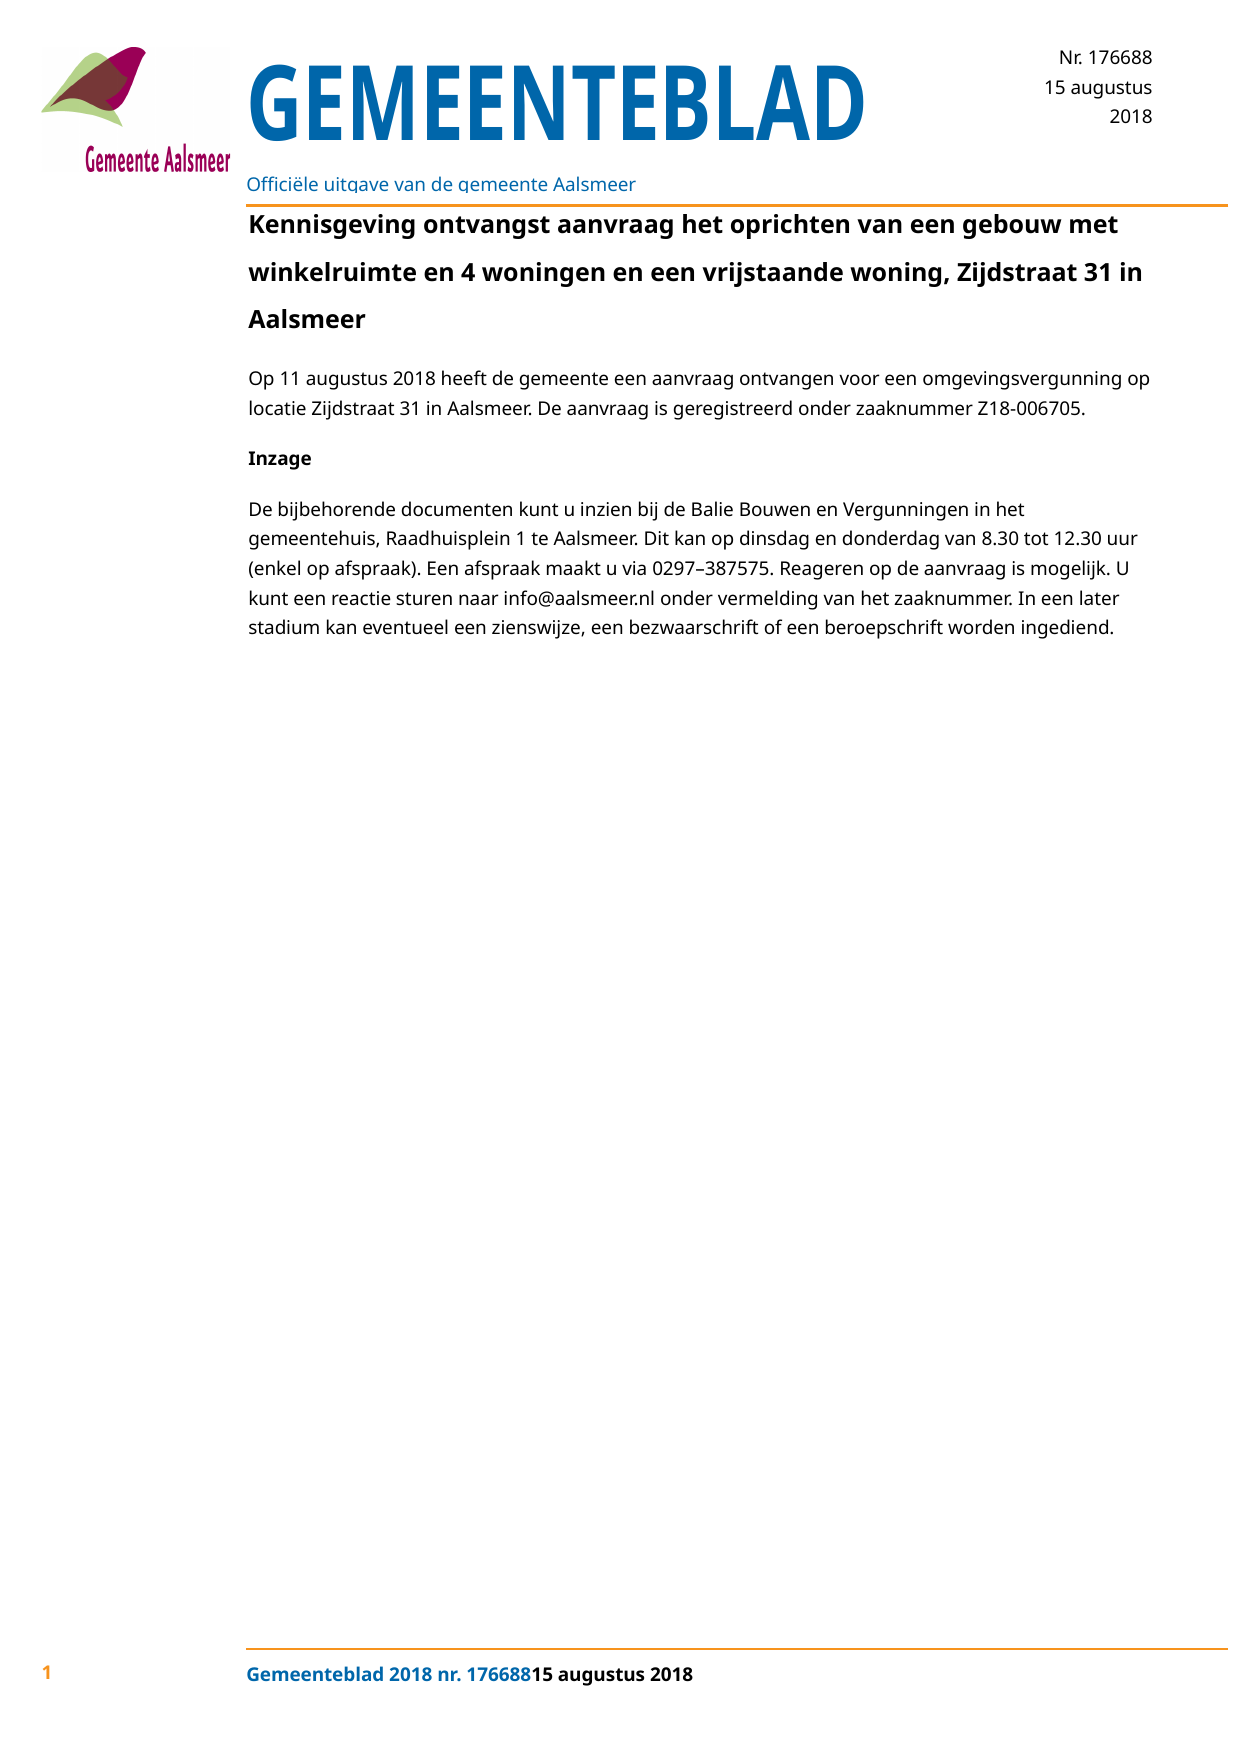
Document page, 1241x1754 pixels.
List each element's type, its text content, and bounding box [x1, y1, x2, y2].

text Inzage [248, 446, 1152, 471]
text Op 11 augustus 2018 heeft de gemeente een aanvraag ontvangen voor een omgevingsvergunning op locatie Zijdstraat 31 in Aalsmeer. De aanvraag is geregistreerd onder zaaknummer Z18-006705. [248, 366, 1152, 421]
picture [41, 47, 231, 172]
text Kennisgeving ontvangst aanvraag het oprichten van een gebouw met winkelruimte en 4 woningen en een vrijstaande woning, Zijdstraat 31 in Aalsmeer [248, 207, 1152, 336]
text De bijbehorende documenten kunt u inzien bij de Balie Bouwen en Vergunningen in het gemeentehuis, Raadhuisplein 1 te Aalsmeer. Dit kan op dinsdag en donderdag van 8.30 tot 12.30 uur (enkel op afspraak). Een afspraak maakt u via 0297–387575. Reageren op de aanvraag is mogelijk. U kunt een reactie sturen naar info@aalsmeer.nl onder vermelding van het zaaknummer. In een later stadium kan eventueel een zienswijze, een bezwaarschrift of een beroepschrift worden ingediend. [248, 496, 1152, 640]
